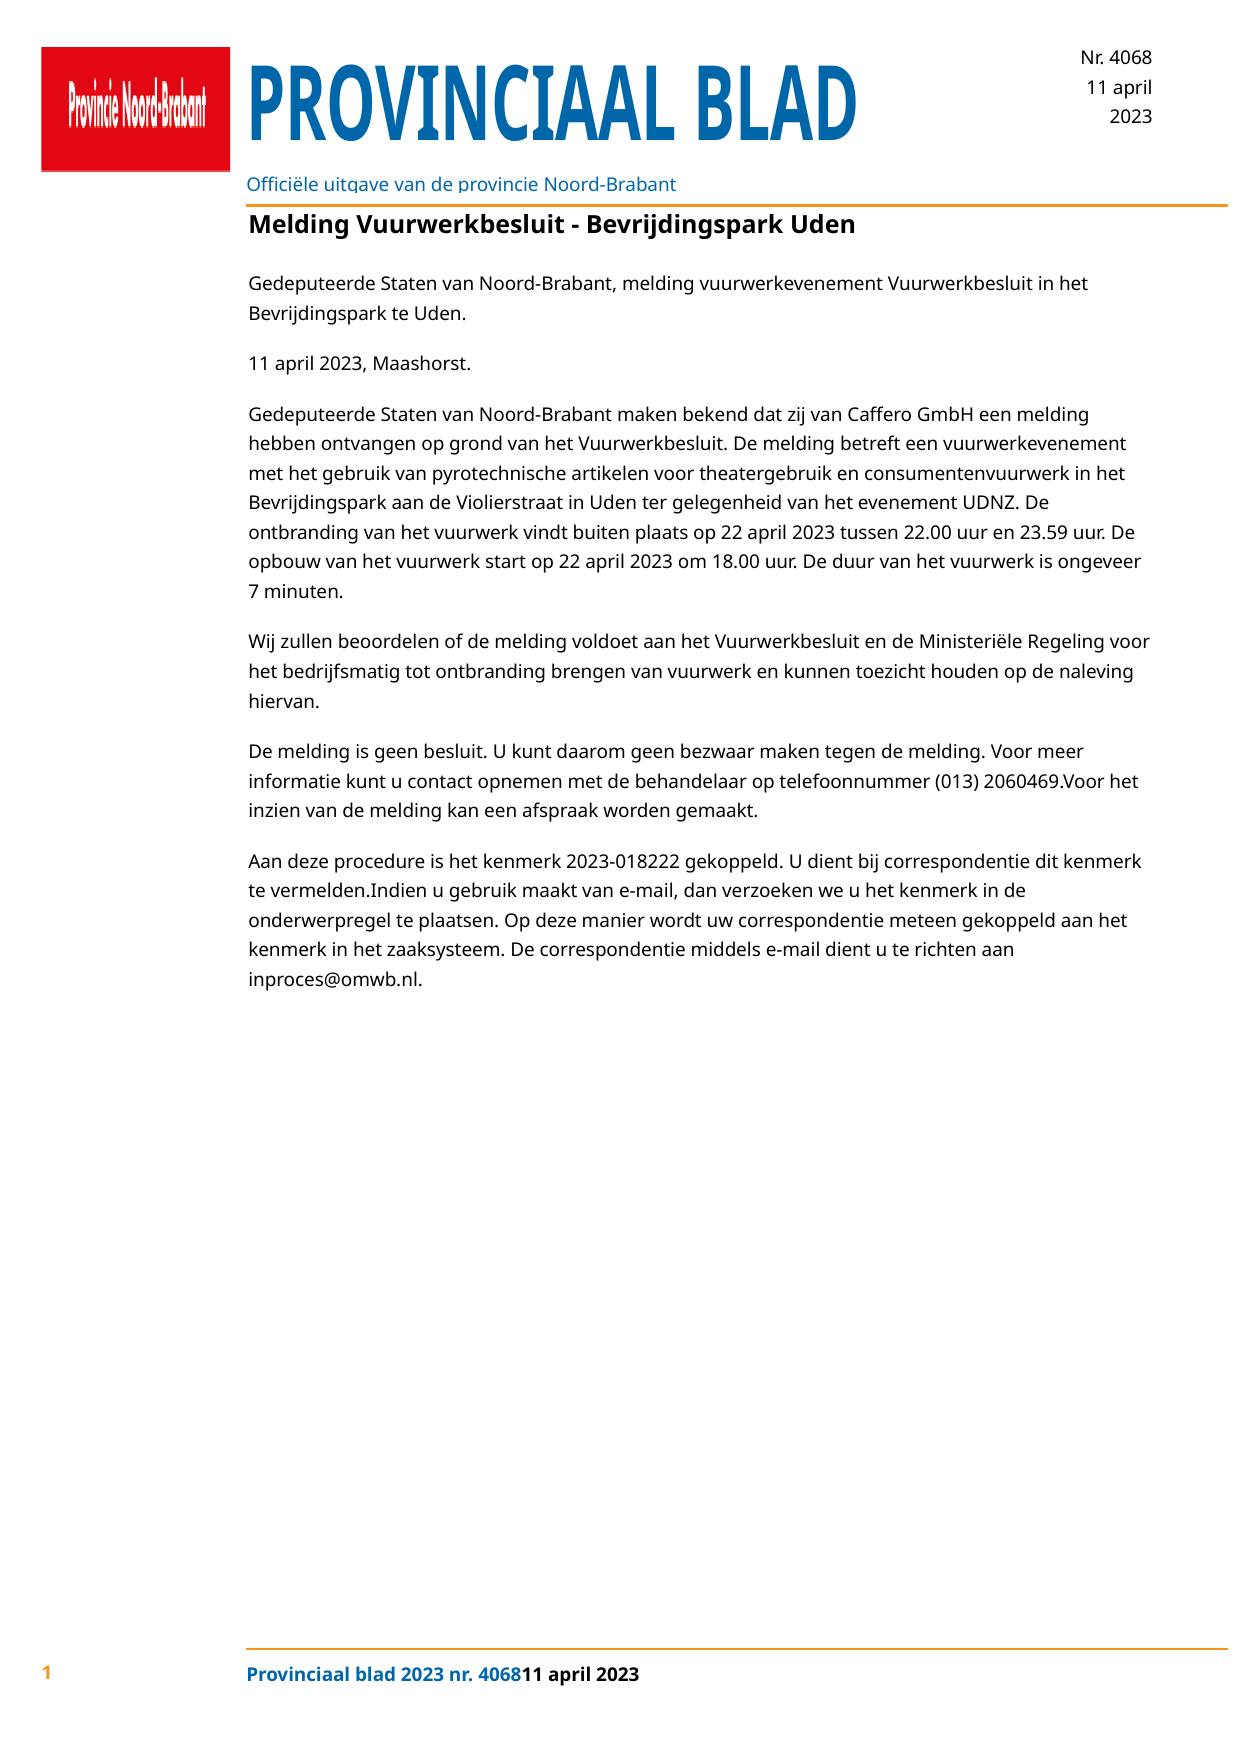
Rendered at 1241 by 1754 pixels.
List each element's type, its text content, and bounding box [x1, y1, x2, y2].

text Wij zullen beoordelen of de melding voldoet aan het Vuurwerkbesluit en de Ministeriële Regeling voor het bedrijfsmatig tot ontbranding brengen van vuurwerk en kunnen toezicht houden op de naleving hiervan. [248, 629, 1152, 713]
text Aan deze procedure is het kenmerk 2023-018222 gekoppeld. U dient bij correspondentie dit kenmerk te vermelden.Indien u gebruik maakt van e-mail, dan verzoeken we u het kenmerk in de onderwerpregel te plaatsen. Op deze manier wordt uw correspondentie meteen gekoppeld aan het kenmerk in het zaaksysteem. De correspondentie middels e-mail dient u te richten aan inproces@omwb.nl. [248, 848, 1152, 992]
text De melding is geen besluit. U kunt daarom geen bezwaar maken tegen de melding. Voor meer informatie kunt u contact opnemen met de behandelaar op telefoonnummer (013) 2060469.Voor het inzien van de melding kan een afspraak worden gemaakt. [248, 738, 1152, 823]
text 11 april 2023, Maashorst. [248, 350, 1152, 376]
text Gedeputeerde Staten van Noord-Brabant maken bekend dat zij van Caffero GmbH een melding hebben ontvangen op grond van het Vuurwerkbesluit. De melding betreft een vuurwerkevenement met het gebruik van pyrotechnische artikelen voor theatergebruik en consumentenvuurwerk in het Bevrijdingspark aan de Violierstraat in Uden ter gelegenheid van het evenement UDNZ. De ontbranding van het vuurwerk vindt buiten plaats op 22 april 2023 tussen 22.00 uur en 23.59 uur. De opbouw van het vuurwerk start op 22 april 2023 om 18.00 uur. De duur van het vuurwerk is ongeveer 7 minuten. [248, 401, 1152, 604]
text Melding Vuurwerkbesluit - Bevrijdingspark Uden [248, 207, 1152, 241]
text Gedeputeerde Staten van Noord-Brabant, melding vuurwerkevenement Vuurwerkbesluit in het Bevrijdingspark te Uden. [248, 270, 1152, 326]
picture [41, 47, 231, 172]
